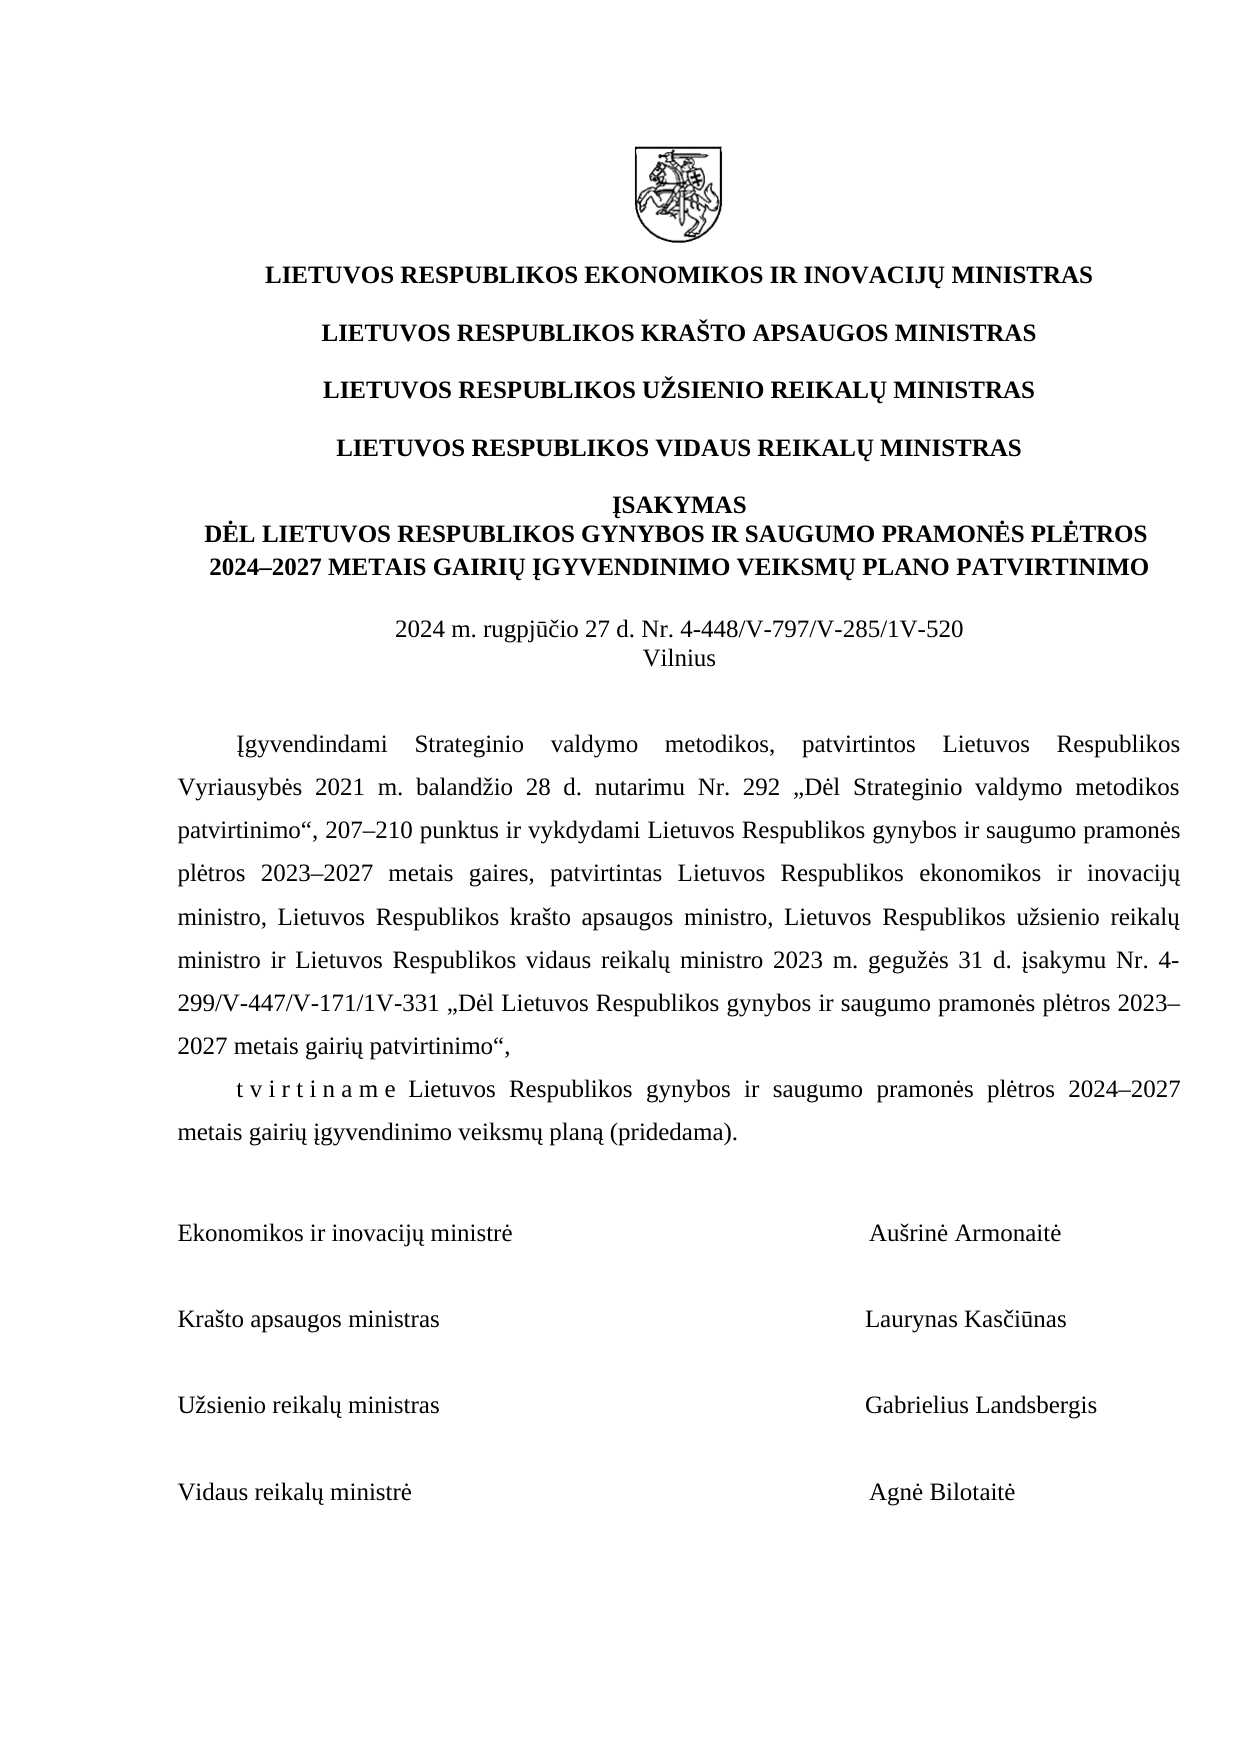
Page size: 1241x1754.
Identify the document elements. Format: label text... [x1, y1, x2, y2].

text Užsienio reikalų ministras Gabrielius Landsbergis [177, 1390, 1181, 1419]
text LIETUVOS RESPUBLIKOS VIDAUS REIKALŲ MINISTRAS [177, 433, 1181, 462]
text ĮSAKYMAS [177, 491, 1181, 519]
text LIETUVOS RESPUBLIKOS UŽSIENIO REIKALŲ MINISTRAS [177, 376, 1181, 404]
text LIETUVOS RESPUBLIKOS KRAŠTO APSAUGOS MINISTRAS [177, 318, 1181, 347]
text Krašto apsaugos ministras Laurynas Kasčiūnas [177, 1304, 1181, 1333]
text LIETUVOS RESPUBLIKOS EKONOMIKOS IR INOVACIJŲ MINISTRAS [177, 261, 1181, 289]
text Įgyvendindami Strateginio valdymo metodikos, patvirtintos Lietuvos Respublikos Vyriausybės 2021 m. balandžio 28 d. nutarimu Nr. 292 „Dėl Strateginio valdymo metodikos patvirtinimo“, 207–210 punktus ir vykdydami Lietuvos Respublikos gynybos ir saugumo pramonės plėtros 2023–2027 metais gaires, patvirtintas Lietuvos Respublikos ekonomikos ir inovacijų ministro, Lietuvos Respublikos krašto apsaugos ministro, Lietuvos Respublikos užsienio reikalų ministro ir Lietuvos Respublikos vidaus reikalų ministro 2023 m. gegužės 31 d. įsakymu Nr. 4-299/V-447/V-171/1V-331 „Dėl Lietuvos Respublikos gynybos ir saugumo pramonės plėtros 2023–2027 metais gairių patvirtinimo“, [177, 729, 1181, 1060]
text DĖL LIETUVOS RESPUBLIKOS GYNYBOS IR SAUGUMO PRAMONĖS PLĖTROS 2024–2027 METAIS GAIRIŲ ĮGYVENDINIMO VEIKSMŲ PLANO PATVIRTINIMO [177, 519, 1181, 581]
text 2024 m. rugpjūčio 27 d. Nr. 4-448/V-797/V-285/1V-520 [177, 614, 1181, 643]
text Vilnius [177, 643, 1181, 672]
text Vidaus reikalų ministrė Agnė Bilotaitė [177, 1477, 1181, 1505]
text Ekonomikos ir inovacijų ministrė Aušrinė Armonaitė [177, 1218, 1181, 1247]
text t v i r t i n a m e Lietuvos Respublikos gynybos ir saugumo pramonės plėtros 2024–2027 metais gairių įgyvendinimo veiksmų planą (pridedama). [177, 1074, 1181, 1146]
